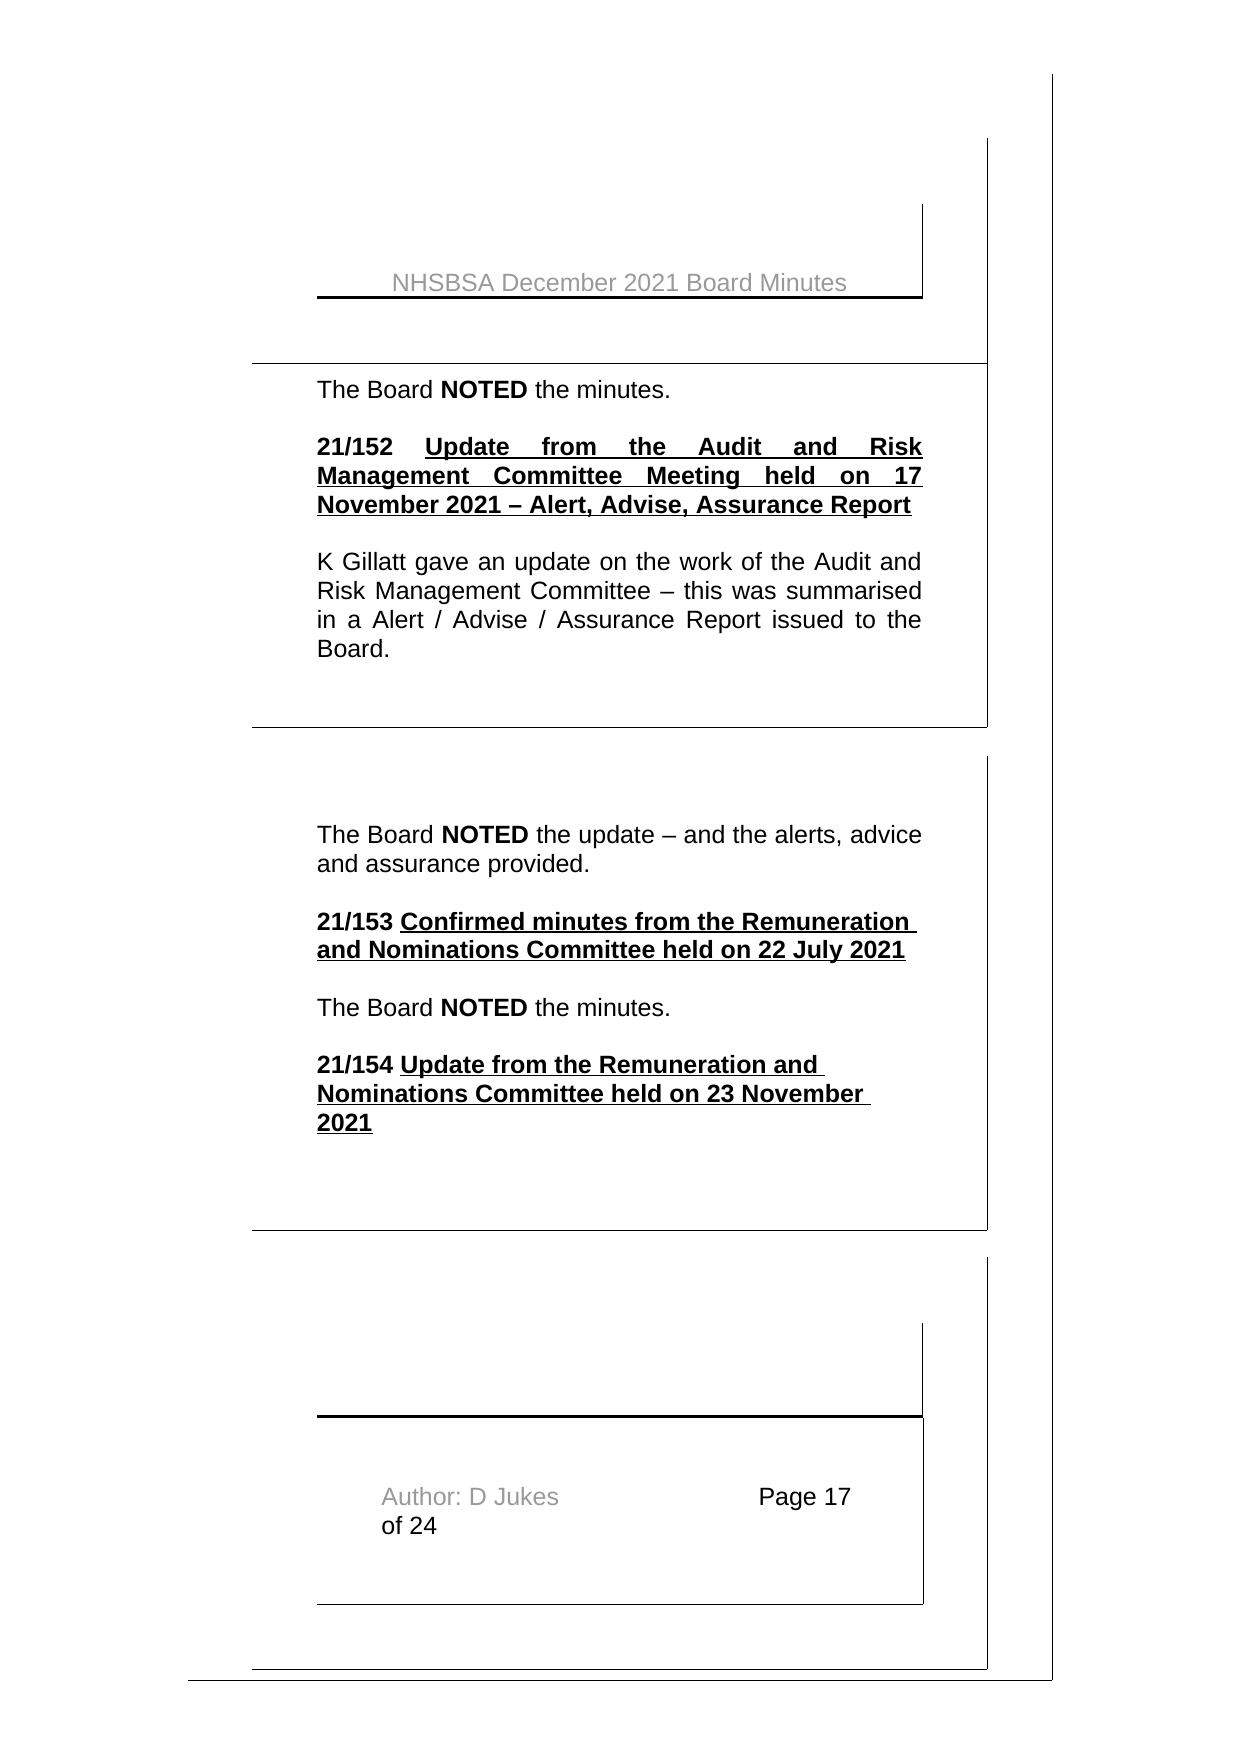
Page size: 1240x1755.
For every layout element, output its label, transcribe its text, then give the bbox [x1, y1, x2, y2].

text 21/154 Update from the Remuneration and Nominations Committee held on 23 November 2021 [252, 1050, 987, 1136]
text K Gillatt gave an update on the work of the Audit and Risk Management Committee – this was summarised in a Alert / Advise / Assurance Report issued to the Board. [252, 547, 987, 727]
text The Board NOTED the minutes. [252, 310, 987, 403]
text The Board NOTED the minutes. [252, 993, 987, 1021]
text 21/152 Update from the Audit and Risk Management Committee Meeting held on 17 November 2021 – Alert, Advise, Assurance Report [252, 432, 987, 518]
text The Board NOTED the update – and the alerts, advice and assurance provided. [252, 756, 987, 878]
text 21/153 Confirmed minutes from the Remuneration and Nominations Committee held on 22 July 2021 [252, 906, 987, 964]
